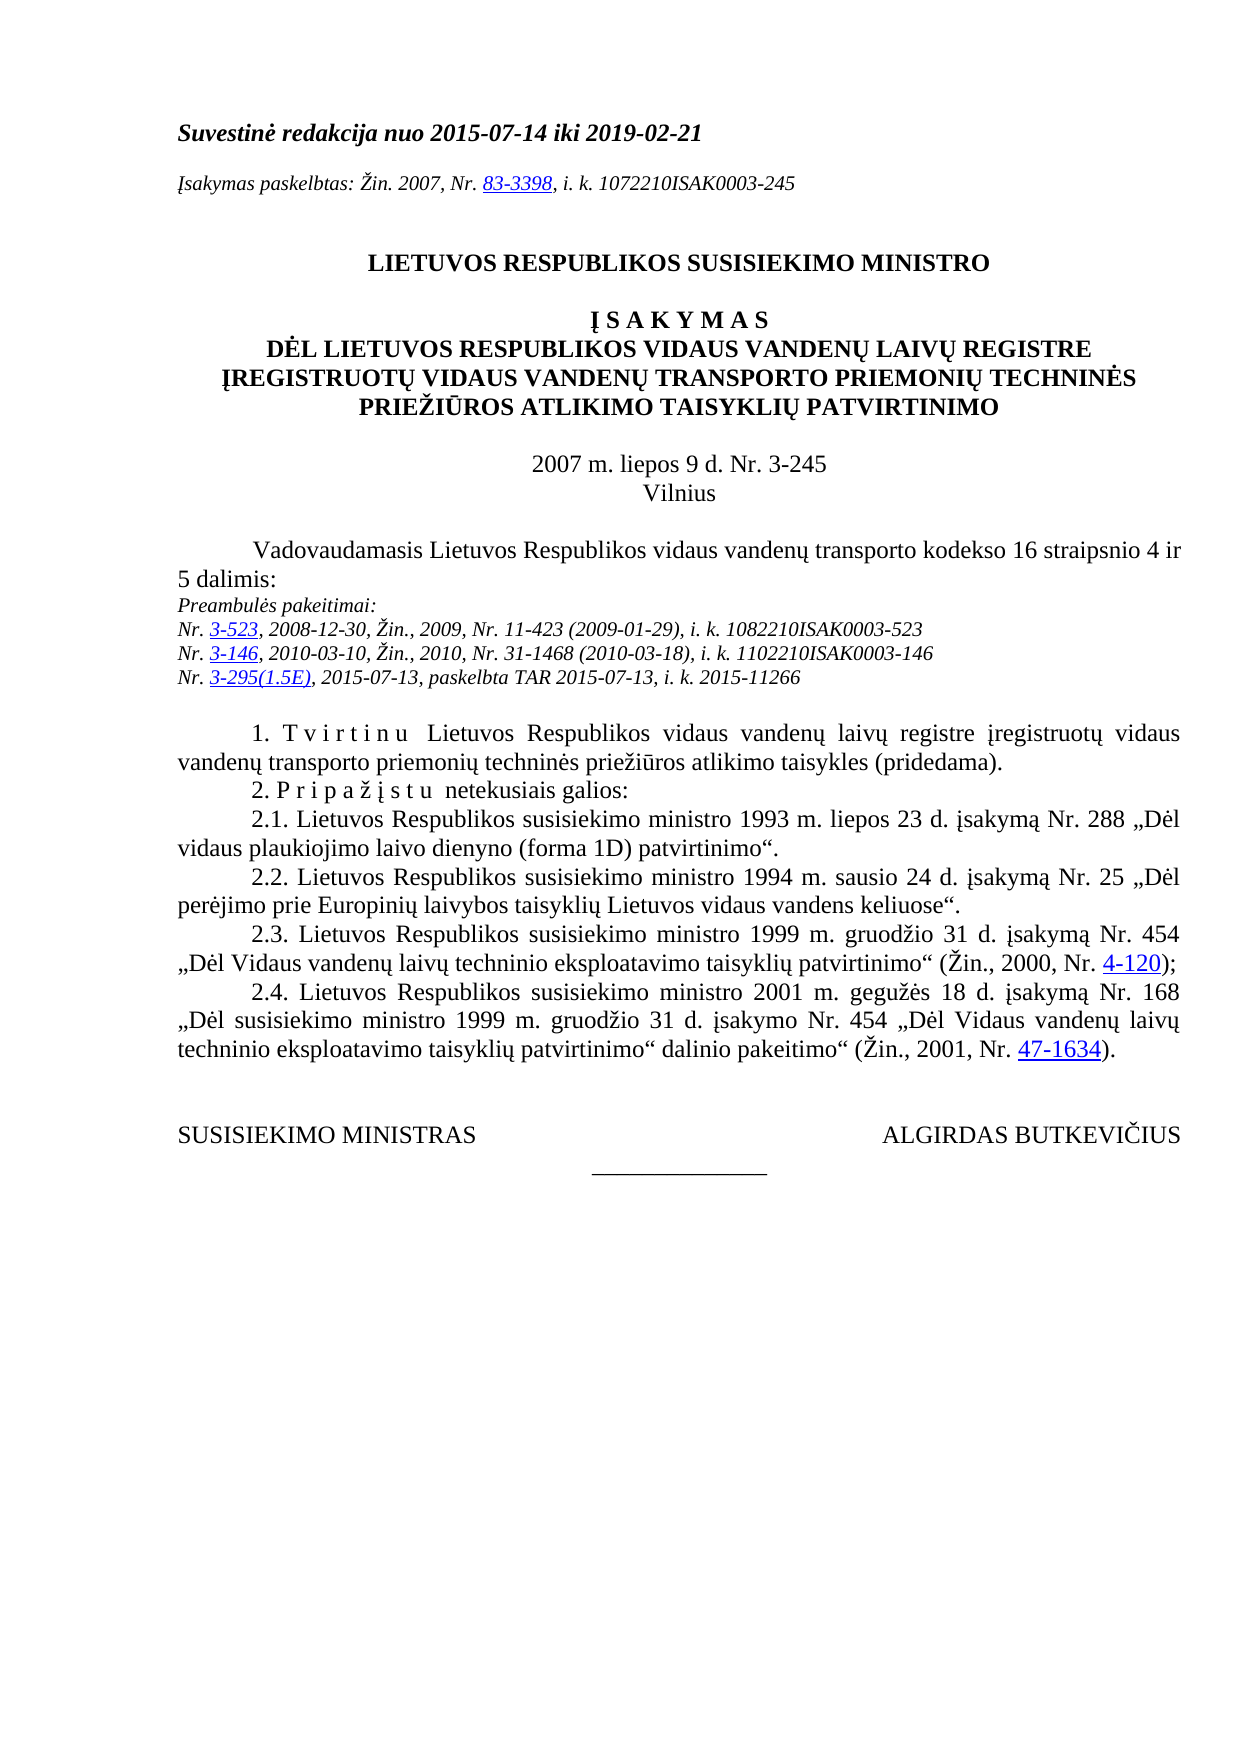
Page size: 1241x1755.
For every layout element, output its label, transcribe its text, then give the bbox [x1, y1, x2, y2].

text DĖL LIETUVOS RESPUBLIKOS VIDAUS VANDENŲ LAIVŲ REGISTRE ĮREGISTRUOTŲ VIDAUS VANDENŲ TRANSPORTO PRIEMONIŲ TECHNINĖS PRIEŽIŪROS ATLIKIMO TAISYKLIŲ PATVIRTINIMO [177, 334, 1181, 420]
text 2.4. Lietuvos Respublikos susisiekimo ministro 2001 m. gegužės 18 d. įsakymą Nr. 168 „Dėl susisiekimo ministro 1999 m. gruodžio 31 d. įsakymo Nr. 454 „Dėl Vidaus vandenų laivų techninio eksploatavimo taisyklių patvirtinimo“ dalinio pakeitimo“ (Žin., 2001, Nr. 47-1634). [177, 977, 1181, 1063]
text Suvestinė redakcija nuo 2015-07-14 iki 2019-02-21 [177, 118, 1181, 147]
text Nr. 3-295(1.5E), 2015-07-13, paskelbta TAR 2015-07-13, i. k. 2015-11266 [177, 665, 1181, 689]
text 1. Tvirtinu Lietuvos Respublikos vidaus vandenų laivų registre įregistruotų vidaus vandenų transporto priemonių techninės priežiūros atlikimo taisykles (pridedama). [177, 718, 1181, 775]
text Nr. 3-523, 2008-12-30, Žin., 2009, Nr. 11-423 (2009-01-29), i. k. 1082210ISAK0003-523 [177, 617, 1181, 641]
text 2.1. Lietuvos Respublikos susisiekimo ministro 1993 m. liepos 23 d. įsakymą Nr. 288 „Dėl vidaus plaukiojimo laivo dienyno (forma 1D) patvirtinimo“. [177, 804, 1181, 862]
text Įsakymas paskelbtas: Žin. 2007, Nr. 83-3398, i. k. 1072210ISAK0003-245 [177, 171, 1181, 195]
text 2. Pripažįstu netekusiais galios: [177, 775, 1181, 804]
text 2.2. Lietuvos Respublikos susisiekimo ministro 1994 m. sausio 24 d. įsakymą Nr. 25 „Dėl perėjimo prie Europinių laivybos taisyklių Lietuvos vidaus vandens keliuose“. [177, 862, 1181, 919]
text 2.3. Lietuvos Respublikos susisiekimo ministro 1999 m. gruodžio 31 d. įsakymą Nr. 454 „Dėl Vidaus vandenų laivų techninio eksploatavimo taisyklių patvirtinimo“ (Žin., 2000, Nr. 4-120); [177, 919, 1181, 977]
text LIETUVOS RESPUBLIKOS SUSISIEKIMO MINISTRO [177, 248, 1181, 277]
text ______________ [177, 1149, 1181, 1178]
text Vadovaudamasis Lietuvos Respublikos vidaus vandenų transporto kodekso 16 straipsnio 4 ir 5 dalimis: [177, 535, 1181, 593]
text SUSISIEKIMO MINISTRAS ALGIRDAS BUTKEVIČIUS [177, 1120, 1181, 1149]
text Į S A K Y M A S [177, 305, 1181, 334]
text Nr. 3-146, 2010-03-10, Žin., 2010, Nr. 31-1468 (2010-03-18), i. k. 1102210ISAK0003-146 [177, 641, 1181, 665]
text Preambulės pakeitimai: [177, 593, 1181, 617]
text Vilnius [177, 478, 1181, 507]
text 2007 m. liepos 9 d. Nr. 3-245 [177, 449, 1181, 478]
